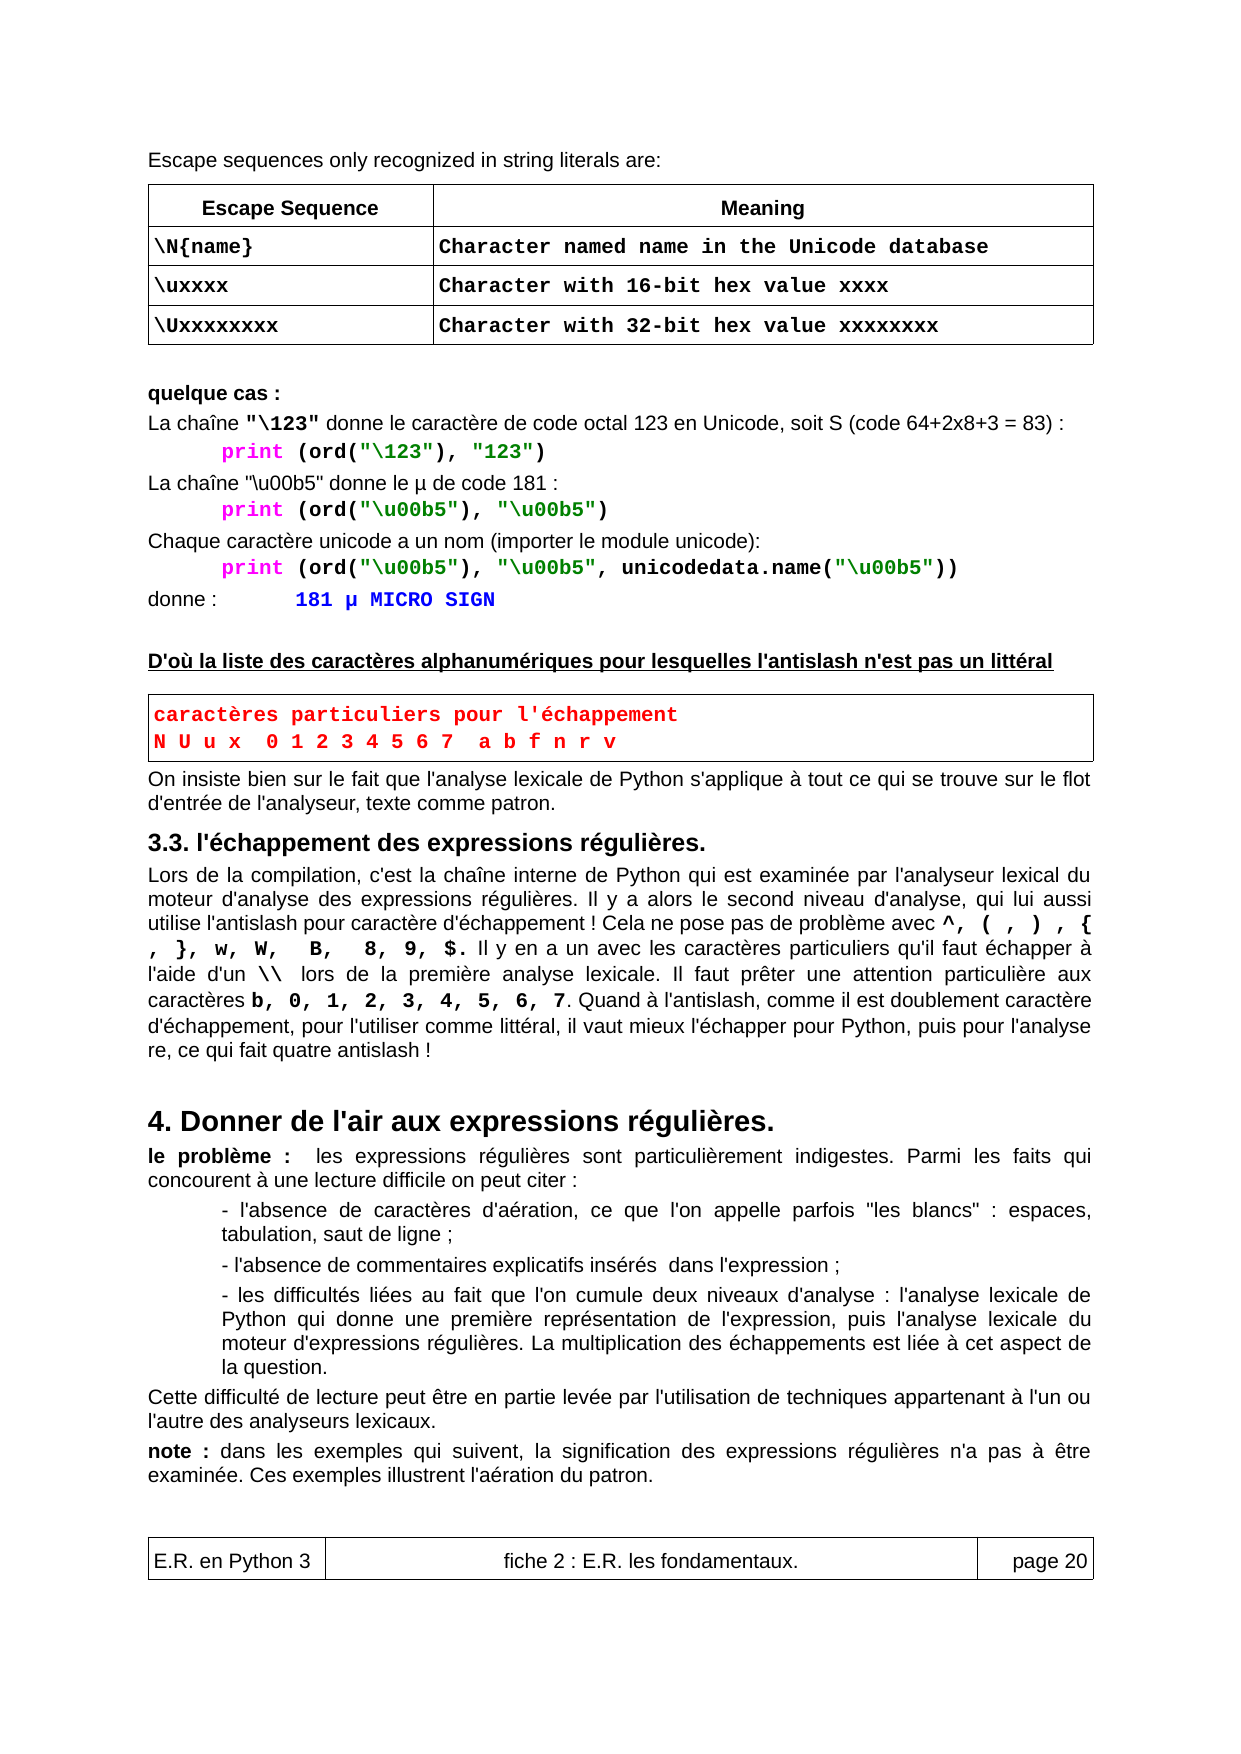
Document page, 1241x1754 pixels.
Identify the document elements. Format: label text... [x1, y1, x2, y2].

text Lors de la compilation, c'est la chaîne interne de Python qui est examinée par l'analyseur lexical du moteur d'analyse des expressions régulières. Il y a alors le second niveau d'analyse, qui lui aussi utilise l'antislash pour caractère d'échappement ! Cela ne pose pas de problème avec ^, ( , ) , { , }, w, W, B, 8, 9, $. Il y en a un avec les caractères particuliers qu'il faut échapper à l'aide d'un \\ lors de la première analyse lexicale. Il faut prêter une attention particulière aux caractères b, 0, 1, 2, 3, 4, 5, 6, 7. Quand à l'antislash, comme il est doublement caractère d'échappement, pour l'utiliser comme littéral, il vaut mieux l'échapper pour Python, puis pour l'analyse re, ce qui fait quatre antislash ! [148, 862, 1093, 1062]
text La chaîne "\u00b5" donne le µ de code 181 : [148, 471, 1093, 494]
text donne : 181 µ MICRO SIGN [148, 587, 1093, 612]
text - l'absence de caractères d'aération, ce que l'on appelle parfois "les blancs" : espaces, tabulation, saut de ligne ; [221, 1198, 1093, 1246]
text note : dans les exemples qui suivent, la signification des expressions régulières n'a pas à être examinée. Ces exemples illustrent l'aération du patron. [148, 1439, 1093, 1487]
table_cell \N{name} [149, 227, 433, 265]
text D'où la liste des caractères alphanumériques pour lesquelles l'antislash n'est pas un littéral [148, 649, 1093, 673]
table_header Meaning [434, 185, 1093, 226]
table_cell \Uxxxxxxxx [149, 306, 433, 344]
text quelque cas : [148, 381, 1093, 404]
table_cell Character named name in the Unicode database [434, 227, 1093, 265]
table_cell Character with 16-bit hex value xxxx [434, 266, 1093, 304]
table_cell Character with 32-bit hex value xxxxxxxx [434, 306, 1093, 344]
text Chaque caractère unicode a un nom (importer le module unicode): [148, 529, 1093, 553]
subtitle 3.3. l'échappement des expressions régulières. [148, 827, 1093, 856]
subtitle print (ord("\u00b5"), "\u00b5", unicodedata.name("\u00b5")) [148, 557, 1093, 580]
table_header Escape Sequence [149, 185, 433, 226]
table_header caractères particuliers pour l'échappement N U u x 0 1 2 3 4 5 6 7 a b f n r v [149, 695, 1093, 761]
text Escape sequences only recognized in string literals are: [148, 148, 1093, 172]
text le problème : les expressions régulières sont particulièrement indigestes. Parmi les faits qui concourent à une lecture difficile on peut citer : [148, 1144, 1093, 1192]
text On insiste bien sur le fait que l'analyse lexicale de Python s'applique à tout ce qui se trouve sur le flot d'entrée de l'analyseur, texte comme patron. [148, 767, 1093, 815]
subtitle print (ord("\u00b5"), "\u00b5") [148, 499, 1093, 522]
table_cell \uxxxx [149, 266, 433, 304]
subtitle print (ord("\123"), "123") [148, 441, 1093, 464]
text - l'absence de commentaires explicatifs insérés dans l'expression ; [221, 1252, 1093, 1276]
text Cette difficulté de lecture peut être en partie levée par l'utilisation de techniques appartenant à l'un ou l'autre des analyseurs lexicaux. [148, 1385, 1093, 1433]
text - les difficultés liées au fait que l'on cumule deux niveaux d'analyse : l'analyse lexicale de Python qui donne une première représentation de l'expression, puis l'analyse lexicale du moteur d'expressions régulières. La multiplication des échappements est liée à cet aspect de la question. [221, 1283, 1093, 1378]
text La chaîne "\123" donne le caractère de code octal 123 en Unicode, soit S (code 64+2x8+3 = 83) : [148, 411, 1093, 437]
subtitle 4. Donner de l'air aux expressions régulières. [148, 1104, 1093, 1138]
